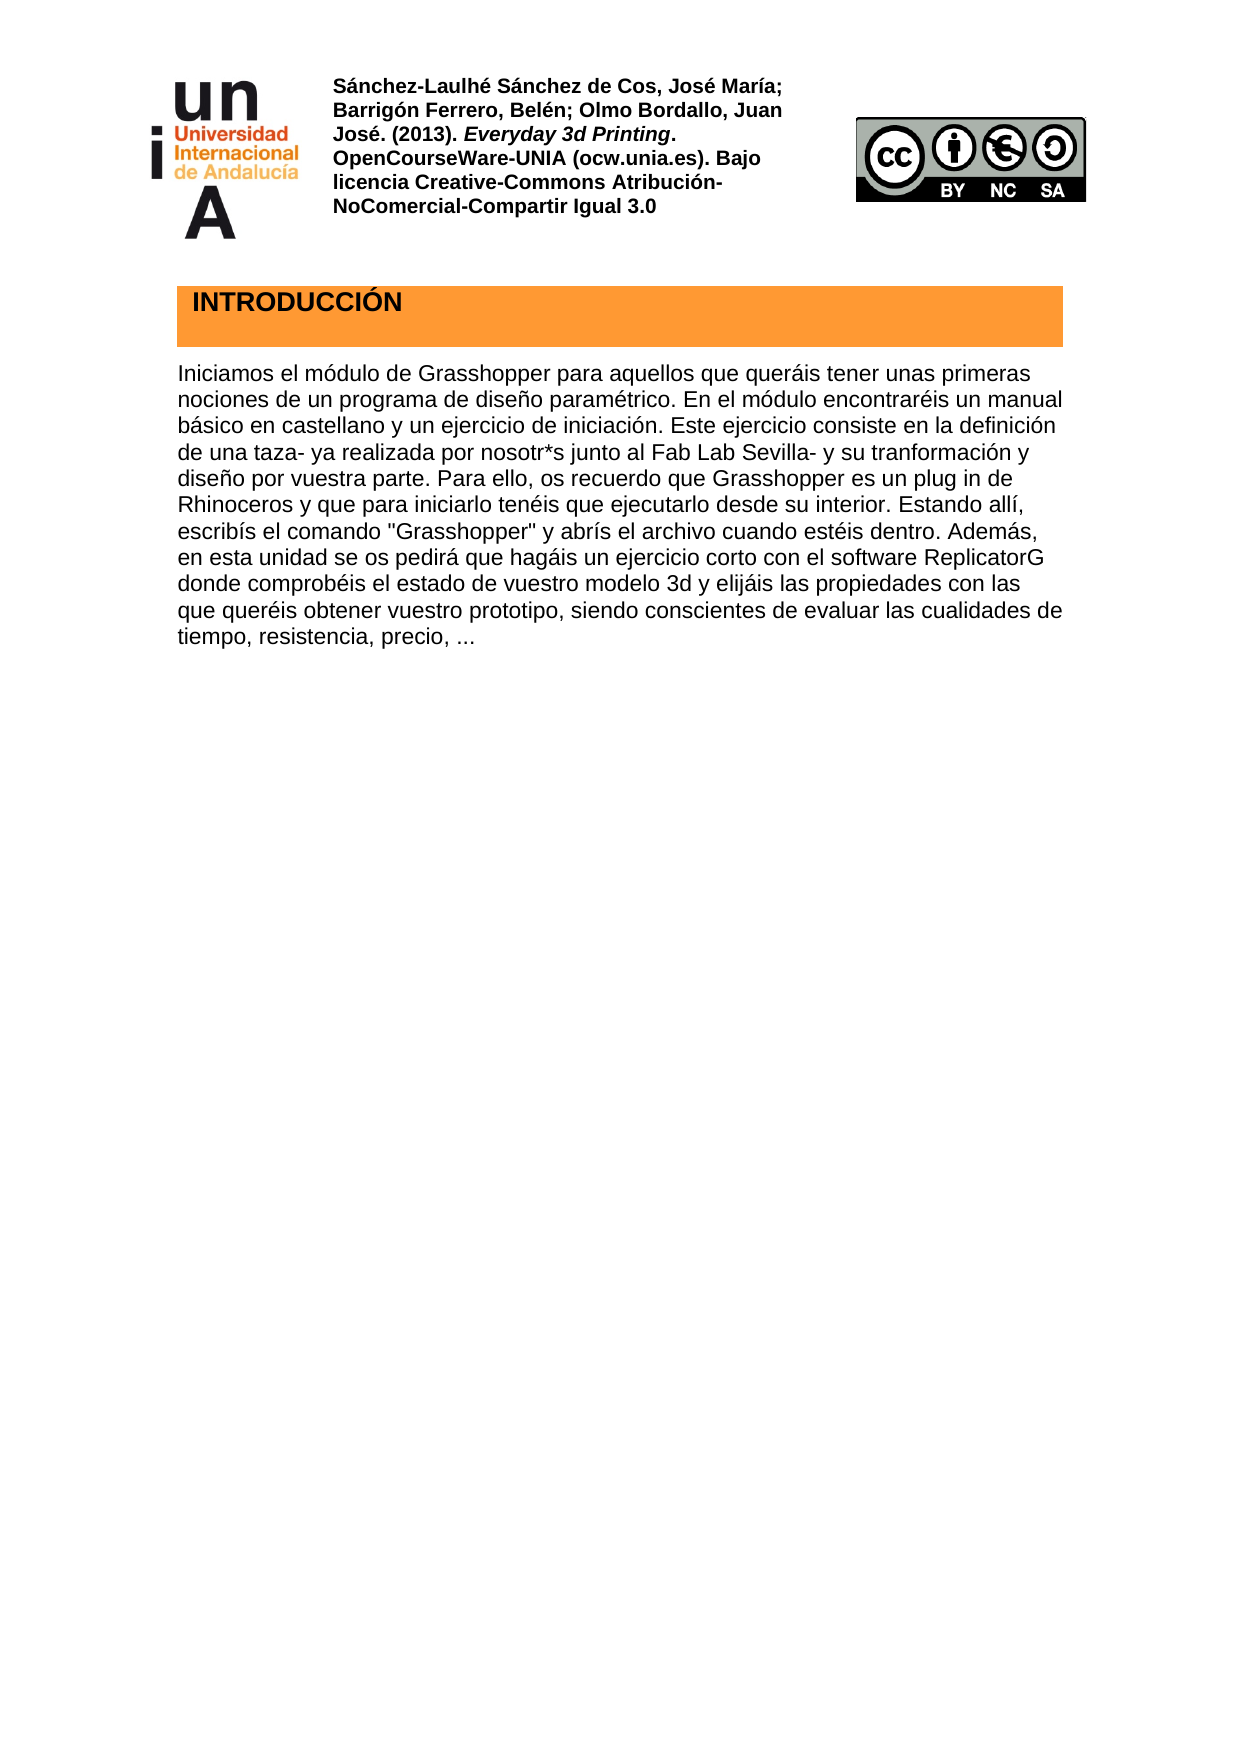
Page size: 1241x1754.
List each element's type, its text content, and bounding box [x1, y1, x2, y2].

text INTRODUCCIÓN [177, 286, 1063, 317]
text Iniciamos el módulo de Grasshopper para aquellos que queráis tener unas primeras nociones de un programa de diseño paramétrico. En el módulo encontraréis un manual básico en castellano y un ejercicio de iniciación. Este ejercicio consiste en la definición de una taza- ya realizada por nosotr*s junto al Fab Lab Sevilla- y su tranformación y diseño por vuestra parte. Para ello, os recuerdo que Grasshopper es un plug in de Rhinoceros y que para iniciarlo tenéis que ejecutarlo desde su interior. Estando allí, escribís el comando "Grasshopper" y abrís el archivo cuando estéis dentro. Además, en esta unidad se os pedirá que hagáis un ejercicio corto con el software ReplicatorG donde comprobéis el estado de vuestro modelo 3d y elijáis las propiedades con las que queréis obtener vuestro prototipo, siendo conscientes de evaluar las cualidades de tiempo, resistencia, precio, ... [177, 359, 1063, 649]
